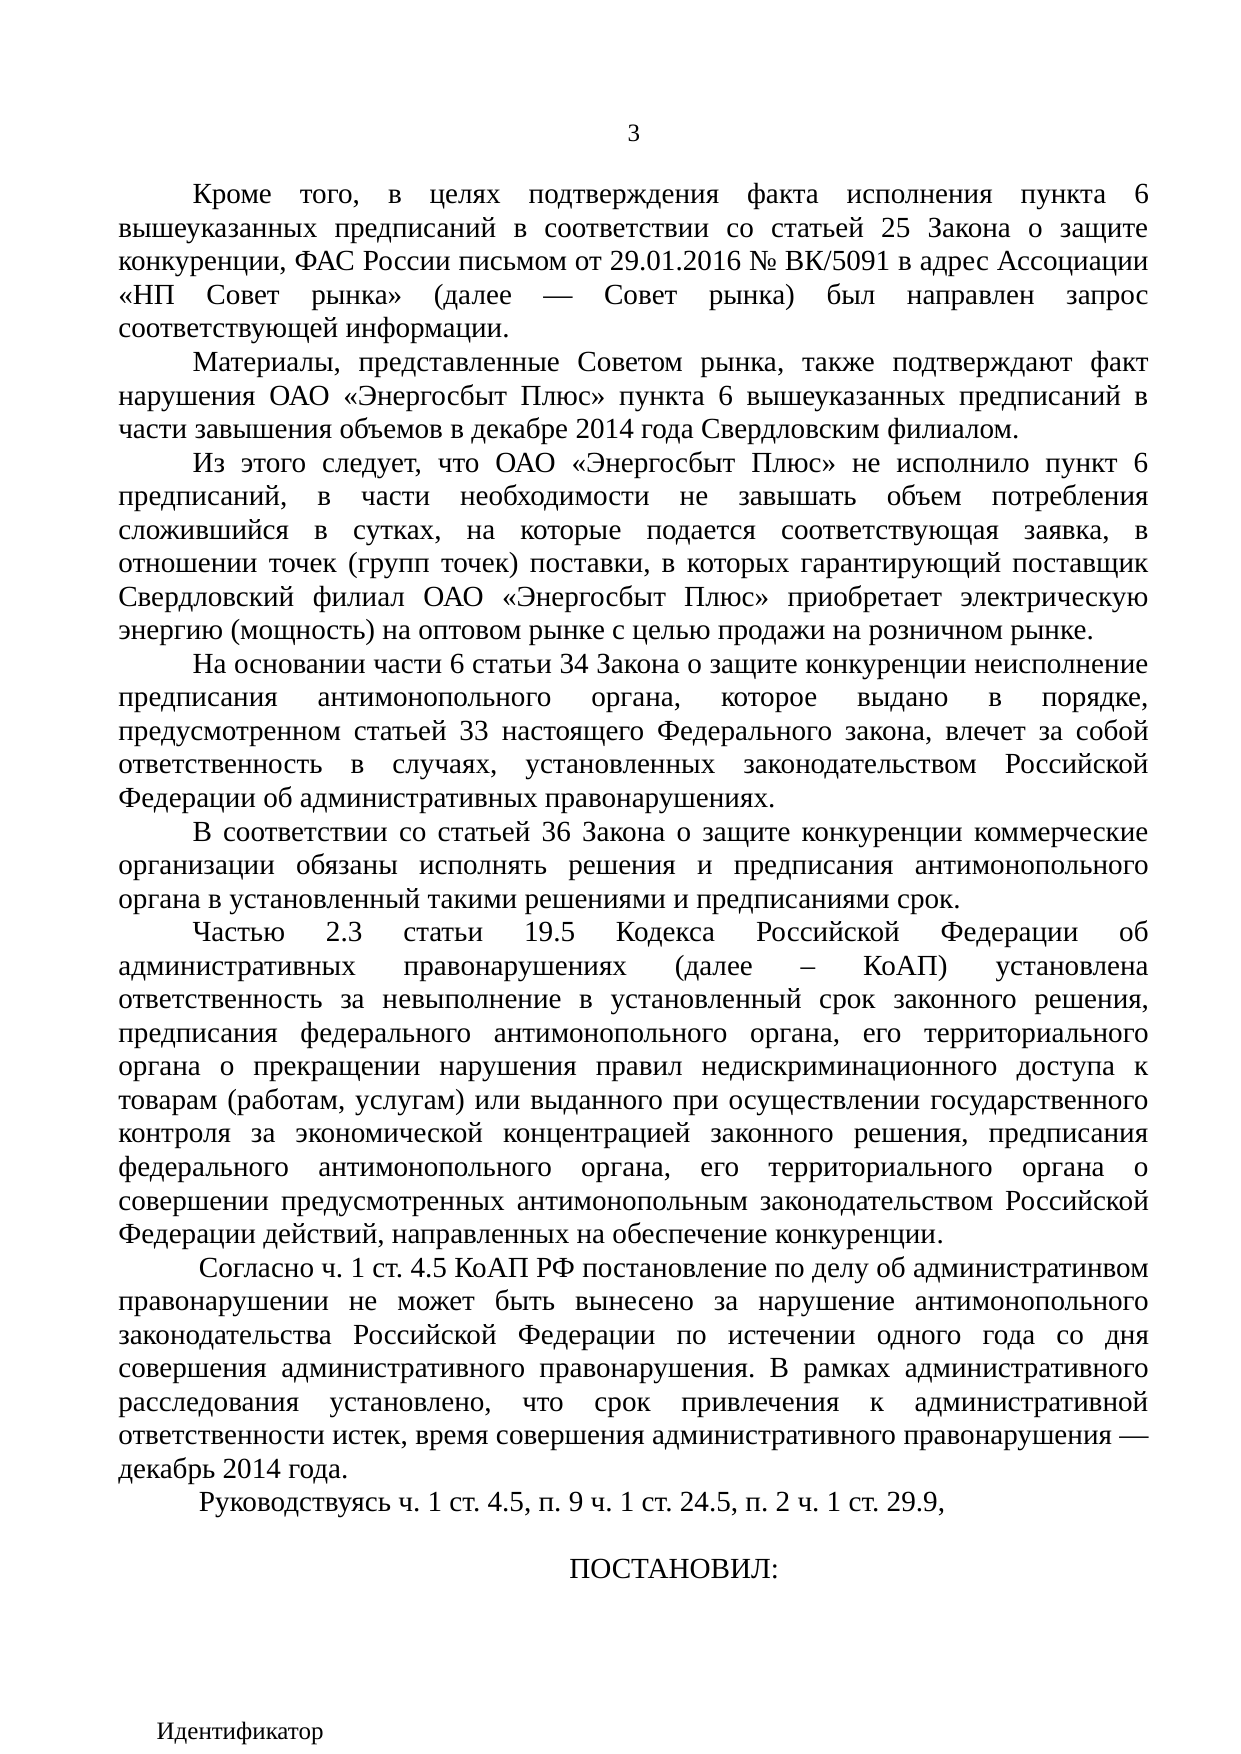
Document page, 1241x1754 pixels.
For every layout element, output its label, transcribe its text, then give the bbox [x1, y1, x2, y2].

text Руководствуясь ч. 1 ст. 4.5, п. 9 ч. 1 ст. 24.5, п. 2 ч. 1 ст. 29.9, [118, 1484, 1149, 1518]
text Из этого следует, что ОАО «Энергосбыт Плюс» не исполнило пункт 6 предписаний, в части необходимости не завышать объем потребления сложившийся в сутках, на которые подается соответствующая заявка, в отношении точек (групп точек) поставки, в которых гарантирующий поставщик Свердловский филиал ОАО «Энергосбыт Плюс» приобретает электрическую энергию (мощность) на оптовом рынке с целью продажи на розничном рынке. [118, 445, 1149, 646]
text На основании части 6 статьи 34 Закона о защите конкуренции неисполнение предписания антимонопольного органа, которое выдано в порядке, предусмотренном статьей 33 настоящего Федерального закона, влечет за собой ответственность в случаях, установленных законодательством Российской Федерации об административных правонарушениях. [118, 646, 1149, 814]
text Кроме того, в целях подтверждения факта исполнения пункта 6 вышеуказанных предписаний в соответствии со статьей 25 Закона о защите конкуренции, ФАС России письмом от 29.01.2016 № ВК/5091 в адрес Ассоциации «НП Совет рынка» (далее — Совет рынка) был направлен запрос соответствующей информации. [118, 176, 1149, 344]
text Материалы, представленные Советом рынка, также подтверждают факт нарушения ОАО «Энергосбыт Плюс» пункта 6 вышеуказанных предписаний в части завышения объемов в декабре 2014 года Свердловским филиалом. [118, 344, 1149, 445]
text ПОСТАНОВИЛ: [118, 1552, 1149, 1585]
text В соответствии со статьей 36 Закона о защите конкуренции коммерческие организации обязаны исполнять решения и предписания антимонопольного органа в установленный такими решениями и предписаниями срок. [118, 814, 1149, 914]
text Согласно ч. 1 ст. 4.5 КоАП РФ постановление по делу об администратинвом правонарушении не может быть вынесено за нарушение антимонопольного законодательства Российской Федерации по истечении одного года со дня совершения административного правонарушения. В рамках административного расследования установлено, что срок привлечения к административной ответственности истек, время совершения административного правонарушения — декабрь 2014 года. [118, 1250, 1149, 1484]
text Частью 2.3 статьи 19.5 Кодекса Российской Федерации об административных правонарушениях (далее – КоАП) установлена ответственность за невыполнение в установленный срок законного решения, предписания федерального антимонопольного органа, его территориального органа о прекращении нарушения правил недискриминационного доступа к товарам (работам, услугам) или выданного при осуществлении государственного контроля за экономической концентрацией законного решения, предписания федерального антимонопольного органа, его территориального органа о совершении предусмотренных антимонопольным законодательством Российской Федерации действий, направленных на обеспечение конкуренции. [118, 914, 1149, 1250]
